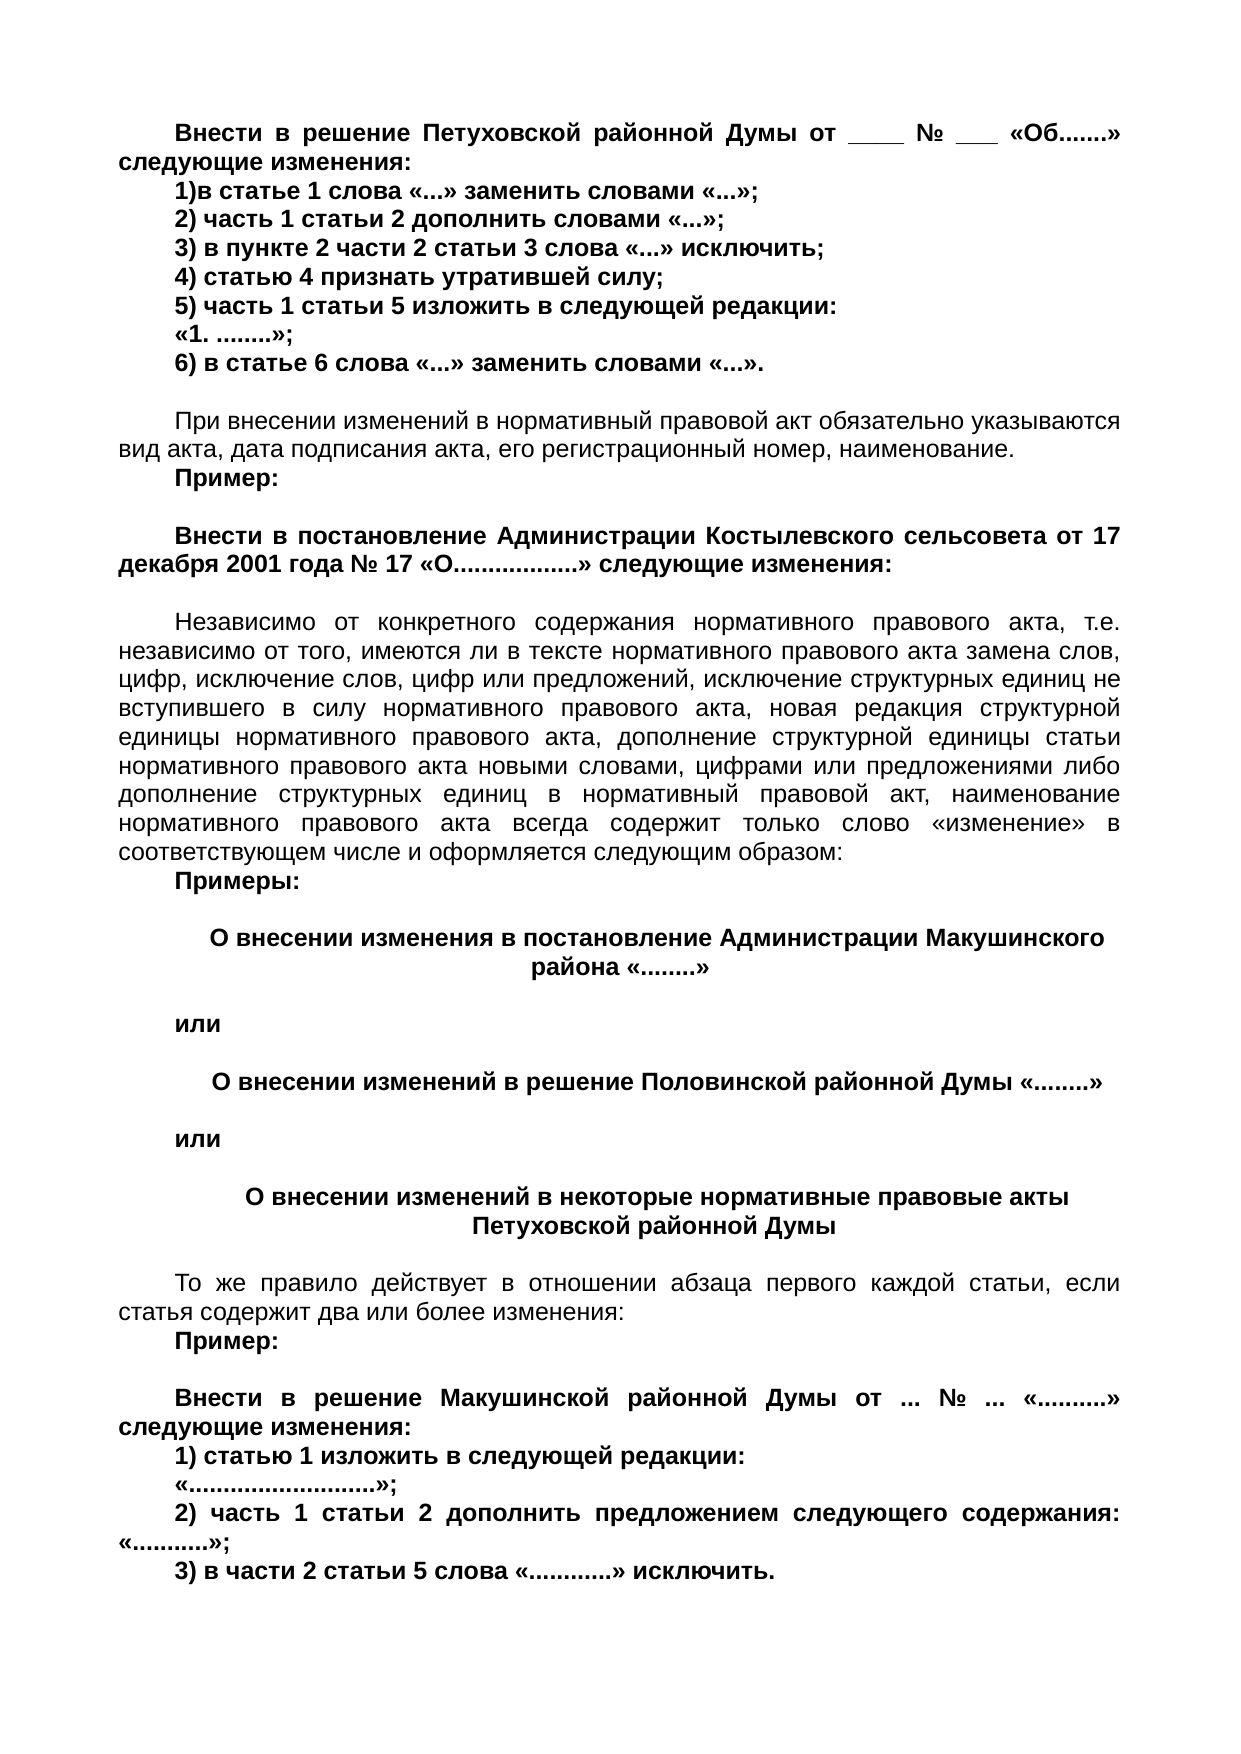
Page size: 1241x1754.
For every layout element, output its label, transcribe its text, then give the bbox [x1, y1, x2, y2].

text Внести в решение Макушинской районной Думы от ... № ... «..........» следующие изменения: [118, 1383, 1122, 1441]
text или [118, 1124, 1122, 1153]
text То же правило действует в отношении абзаца первого каждой статьи, если статья содержит два или более изменения: [118, 1268, 1122, 1326]
text или [118, 1009, 1122, 1038]
text 5) часть 1 статьи 5 изложить в следующей редакции: [118, 291, 1122, 319]
text Независимо от конкретного содержания нормативного правового акта, т.е. независимо от того, имеются ли в тексте нормативного правового акта замена слов, цифр, исключение слов, цифр или предложений, исключение структурных единиц не вступившего в силу нормативного правового акта, новая редакция структурной единицы нормативного правового акта, дополнение структурной единицы статьи нормативного правового акта новыми словами, цифрами или предложениями либо дополнение структурных единиц в нормативный правовой акт, наименование нормативного правового акта всегда содержит только слово «изменение» в соответствующем числе и оформляется следующим образом: [118, 607, 1122, 866]
text Внести в решение Петуховской районной Думы от ____ № ___ «Об.......» следующие изменения: [118, 118, 1122, 176]
text О внесении изменения в постановление Администрации Макушинского района «........» [118, 923, 1122, 981]
text «1. ........»; [118, 319, 1122, 348]
text 2) часть 1 статьи 2 дополнить предложением следующего содержания: «...........»; [118, 1498, 1122, 1556]
text 1)в статье 1 слова «...» заменить словами «...»; [118, 176, 1122, 204]
text 1) статью 1 изложить в следующей редакции: [118, 1441, 1122, 1469]
text 6) в статье 6 слова «...» заменить словами «...». [118, 348, 1122, 377]
text Примеры: [118, 866, 1122, 894]
text «...........................»; [118, 1469, 1122, 1498]
text Петуховской районной Думы [118, 1211, 1122, 1239]
text Внести в постановление Администрации Костылевского сельсовета от 17 декабря 2001 года № 17 «О..................» следующие изменения: [118, 521, 1122, 578]
text Пример: [118, 463, 1122, 492]
text О внесении изменений в решение Половинской районной Думы «........» [118, 1067, 1122, 1096]
text 3) в пункте 2 части 2 статьи 3 слова «...» исключить; [118, 233, 1122, 262]
text 4) статью 4 признать утратившей силу; [118, 262, 1122, 291]
text 3) в части 2 статьи 5 слова «............» исключить. [118, 1556, 1122, 1584]
text Пример: [118, 1326, 1122, 1354]
text При внесении изменений в нормативный правовой акт обязательно указываются вид акта, дата подписания акта, его регистрационный номер, наименование. [118, 406, 1122, 463]
text О внесении изменений в некоторые нормативные правовые акты [118, 1182, 1122, 1211]
text 2) часть 1 статьи 2 дополнить словами «...»; [118, 204, 1122, 233]
